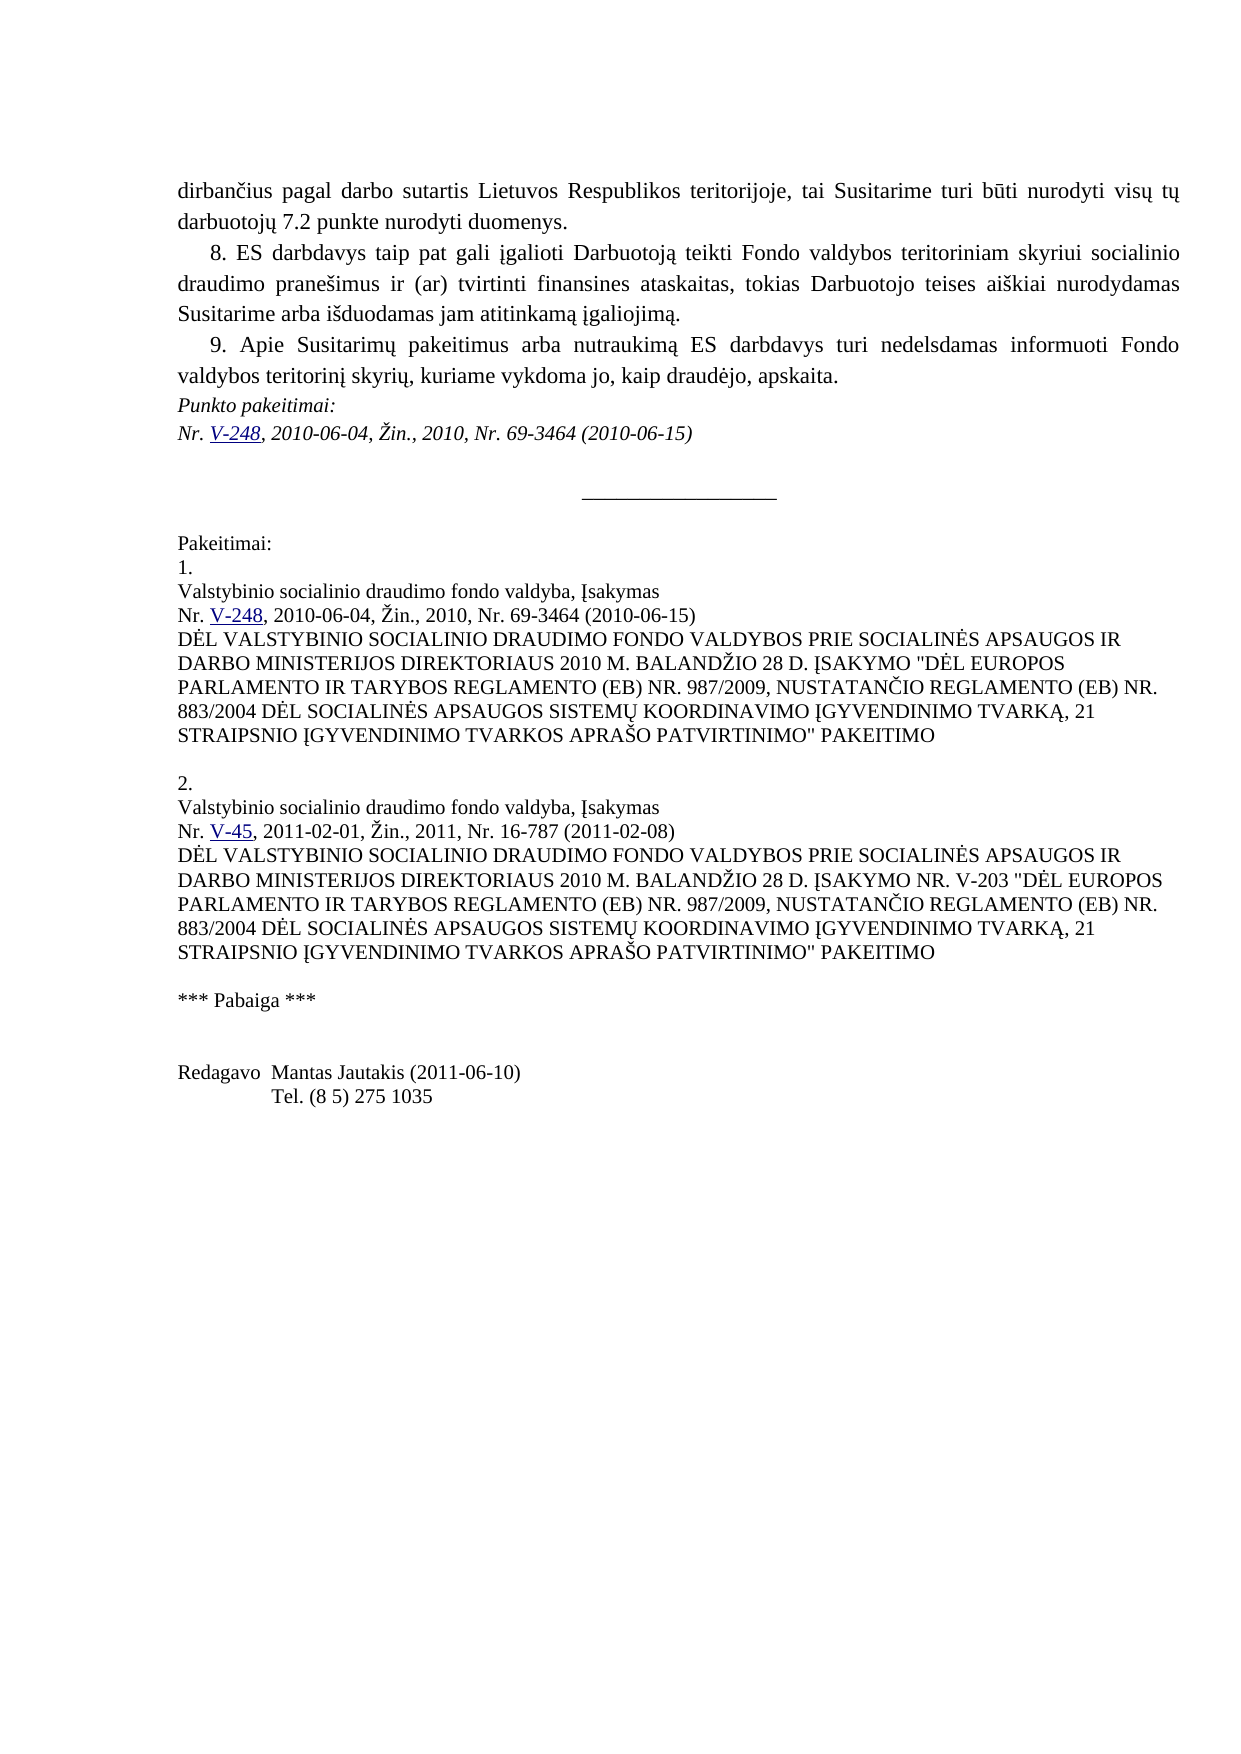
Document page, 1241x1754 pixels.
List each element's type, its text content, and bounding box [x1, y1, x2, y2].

text 8. ES darbdavys taip pat gali įgalioti Darbuotoją teikti Fondo valdybos teritoriniam skyriui socialinio draudimo pranešimus ir (ar) tvirtinti finansines ataskaitas, tokias Darbuotojo teises aiškiai nurodydamas Susitarime arba išduodamas jam atitinkamą įgaliojimą. [177, 239, 1181, 327]
text DĖL VALSTYBINIO SOCIALINIO DRAUDIMO FONDO VALDYBOS PRIE SOCIALINĖS APSAUGOS IR DARBO MINISTERIJOS DIREKTORIAUS 2010 M. BALANDŽIO 28 D. ĮSAKYMO "DĖL EUROPOS PARLAMENTO IR TARYBOS REGLAMENTO (EB) NR. 987/2009, NUSTATANČIO REGLAMENTO (EB) NR. 883/2004 DĖL SOCIALINĖS APSAUGOS SISTEMŲ KOORDINAVIMO ĮGYVENDINIMO TVARKĄ, 21 STRAIPSNIO ĮGYVENDINIMO TVARKOS APRAŠO PATVIRTINIMO" PAKEITIMO [177, 627, 1181, 747]
text Punkto pakeitimai: [177, 393, 1181, 417]
text Tel. (8 5) 275 1035 [177, 1084, 1181, 1108]
text DĖL VALSTYBINIO SOCIALINIO DRAUDIMO FONDO VALDYBOS PRIE SOCIALINĖS APSAUGOS IR DARBO MINISTERIJOS DIREKTORIAUS 2010 M. BALANDŽIO 28 D. ĮSAKYMO NR. V-203 "DĖL EUROPOS PARLAMENTO IR TARYBOS REGLAMENTO (EB) NR. 987/2009, NUSTATANČIO REGLAMENTO (EB) NR. 883/2004 DĖL SOCIALINĖS APSAUGOS SISTEMŲ KOORDINAVIMO ĮGYVENDINIMO TVARKĄ, 21 STRAIPSNIO ĮGYVENDINIMO TVARKOS APRAŠO PATVIRTINIMO" PAKEITIMO [177, 843, 1181, 964]
text dirbančius pagal darbo sutartis Lietuvos Respublikos teritorijoje, tai Susitarime turi būti nurodyti visų tų darbuotojų 7.2 punkte nurodyti duomenys. [177, 177, 1181, 234]
text 2. [177, 771, 1181, 795]
text Nr. V-248, 2010-06-04, Žin., 2010, Nr. 69-3464 (2010-06-15) [177, 603, 1181, 627]
text Valstybinio socialinio draudimo fondo valdyba, Įsakymas [177, 795, 1181, 819]
text Redagavo Mantas Jautakis (2011-06-10) [177, 1060, 1181, 1084]
text Nr. V-248, 2010-06-04, Žin., 2010, Nr. 69-3464 (2010-06-15) [177, 421, 1181, 445]
text 9. Apie Susitarimų pakeitimus arba nutraukimą ES darbdavys turi nedelsdamas informuoti Fondo valdybos teritorinį skyrių, kuriame vykdoma jo, kaip draudėjo, apskaita. [177, 331, 1181, 388]
text Nr. V-45, 2011-02-01, Žin., 2011, Nr. 16-787 (2011-02-08) [177, 819, 1181, 843]
text Pakeitimai: [177, 531, 1181, 555]
text 1. [177, 555, 1181, 579]
text Valstybinio socialinio draudimo fondo valdyba, Įsakymas [177, 579, 1181, 603]
text *** Pabaiga *** [177, 988, 1181, 1012]
text _________________ [177, 476, 1181, 502]
